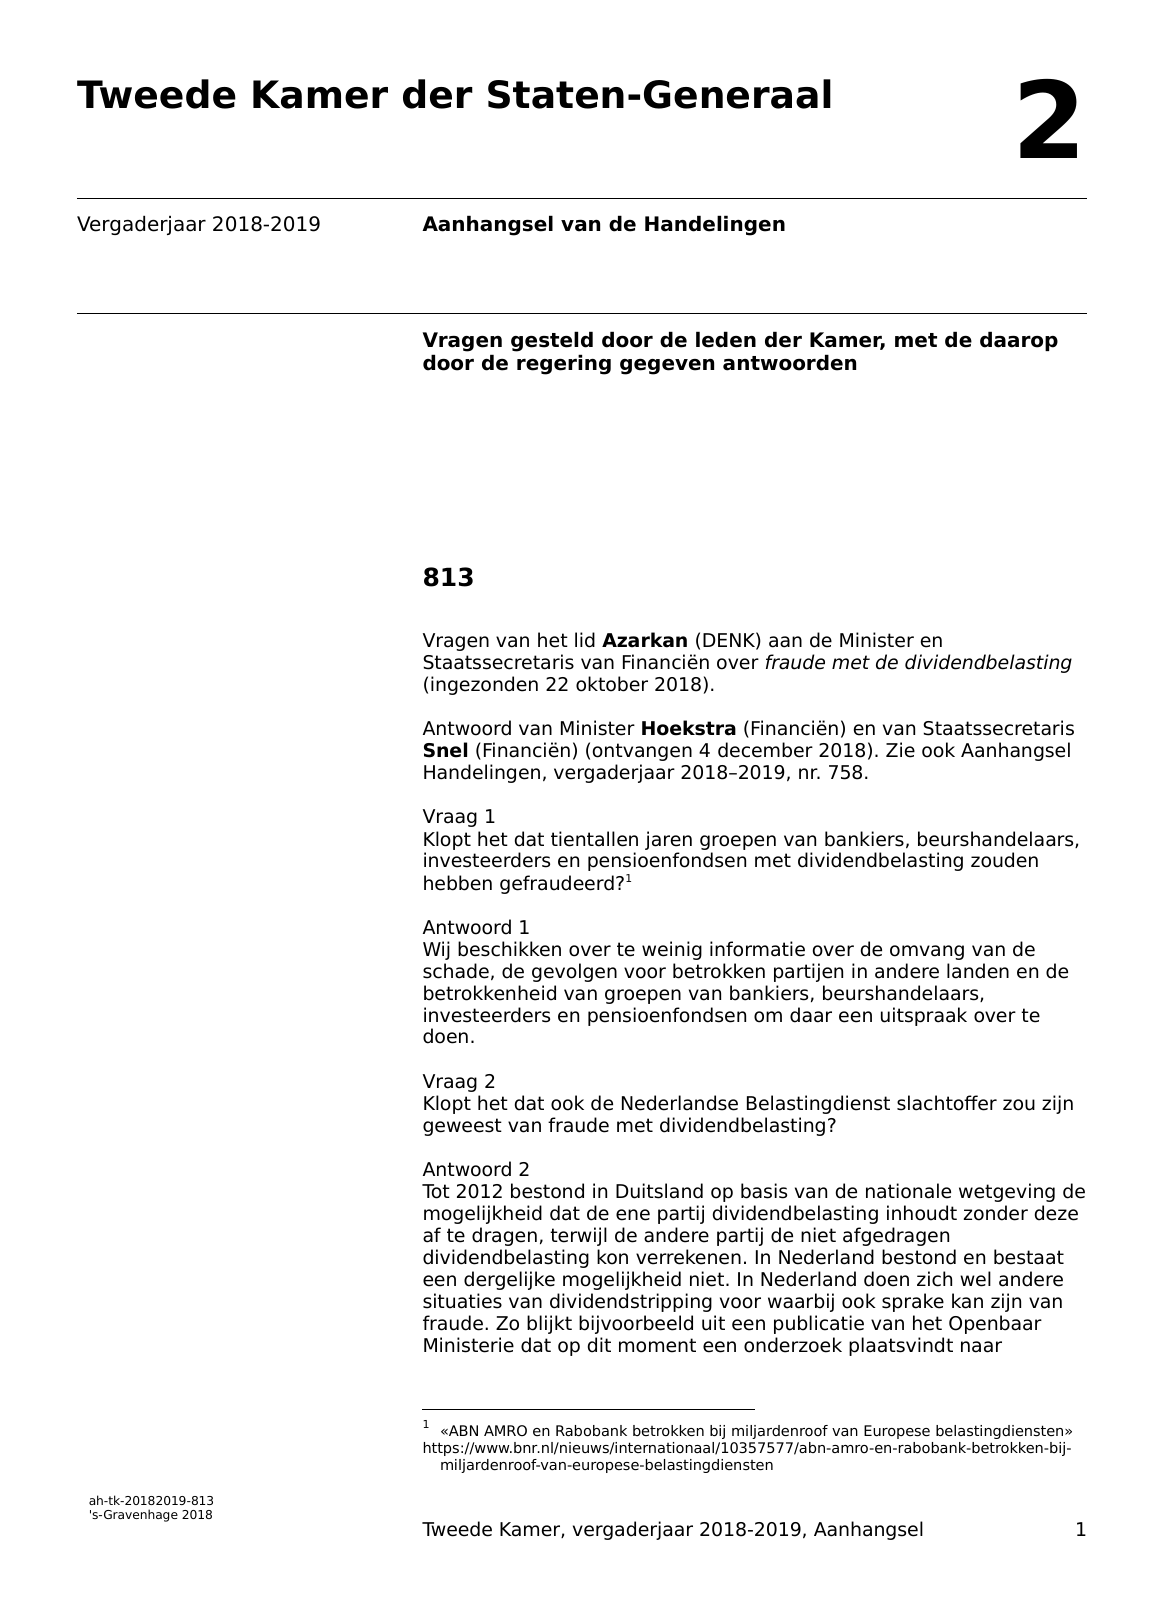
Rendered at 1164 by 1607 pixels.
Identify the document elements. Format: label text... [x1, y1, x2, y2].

text Vraag 1 [422, 806, 1087, 828]
text Antwoord van Minister Hoekstra (Financiën) en van Staatssecretaris Snel (Financiën) (ontvangen 4 december 2018). Zie ook Aanhangsel Handelingen, vergaderjaar 2018–2019, nr. 758. [422, 718, 1087, 784]
text Klopt het dat ook de Nederlandse Belastingdienst slachtoffer zou zijn geweest van fraude met dividendbelasting? [422, 1093, 1087, 1137]
table_cell Vragen gesteld door de leden der Kamer, met de daarop door de regering gegeven antwoorden [422, 314, 1087, 375]
text https://www.bnr.nl/nieuws/internationaal/10357577/abn-amro-en-rabobank-betrokken-bij-miljardenroof-van-europese-belastingdiensten [422, 1441, 1087, 1474]
text Antwoord 1 [422, 917, 1087, 938]
table_cell Aanhangsel van de Handelingen [422, 199, 1087, 313]
table_header Tweede Kamer der Staten-Generaal [77, 59, 886, 198]
text Tot 2012 bestond in Duitsland op basis van de nationale wetgeving de mogelijkheid dat de ene partij dividendbelasting inhoudt zonder deze af te dragen, terwijl de andere partij de niet afgedragen dividendbelasting kon verrekenen. In Nederland bestond en bestaat een dergelijke mogelijkheid niet. In Nederland doen zich wel andere situaties van dividendstripping voor waarbij ook sprake kan zijn van fraude. Zo blijkt bijvoorbeeld uit een publicatie van het Openbaar Ministerie dat op dit moment een onderzoek plaatsvindt naar [422, 1181, 1087, 1357]
table_cell [77, 314, 422, 375]
table_header 2 [886, 59, 1087, 198]
text «ABN AMRO en Rabobank betrokken bij miljardenroof van Europese belastingdiensten» [422, 1418, 1087, 1441]
table_cell Vergaderjaar 2018-2019 [77, 199, 422, 313]
text Vraag 2 [422, 1071, 1087, 1093]
text 813 [422, 563, 1087, 592]
text 's-Gravenhage 2018 [88, 1508, 323, 1522]
text Klopt het dat tientallen jaren groepen van bankiers, beurshandelaars, investeerders en pensioenfondsen met dividendbelasting zouden hebben gefraudeerd? [422, 828, 1087, 894]
text Wij beschikken over te weinig informatie over de omvang van de schade, de gevolgen voor betrokken partijen in andere landen en de betrokkenheid van groepen van bankiers, beurshandelaars, investeerders en pensioenfondsen om daar een uitspraak over te doen. [422, 938, 1087, 1048]
text ah-tk-20182019-813 [88, 1494, 323, 1508]
text Vragen van het lid Azarkan (DENK) aan de Minister en Staatssecretaris van Financiën over fraude met de dividendbelasting (ingezonden 22 oktober 2018). [422, 630, 1087, 696]
text Antwoord 2 [422, 1159, 1087, 1181]
